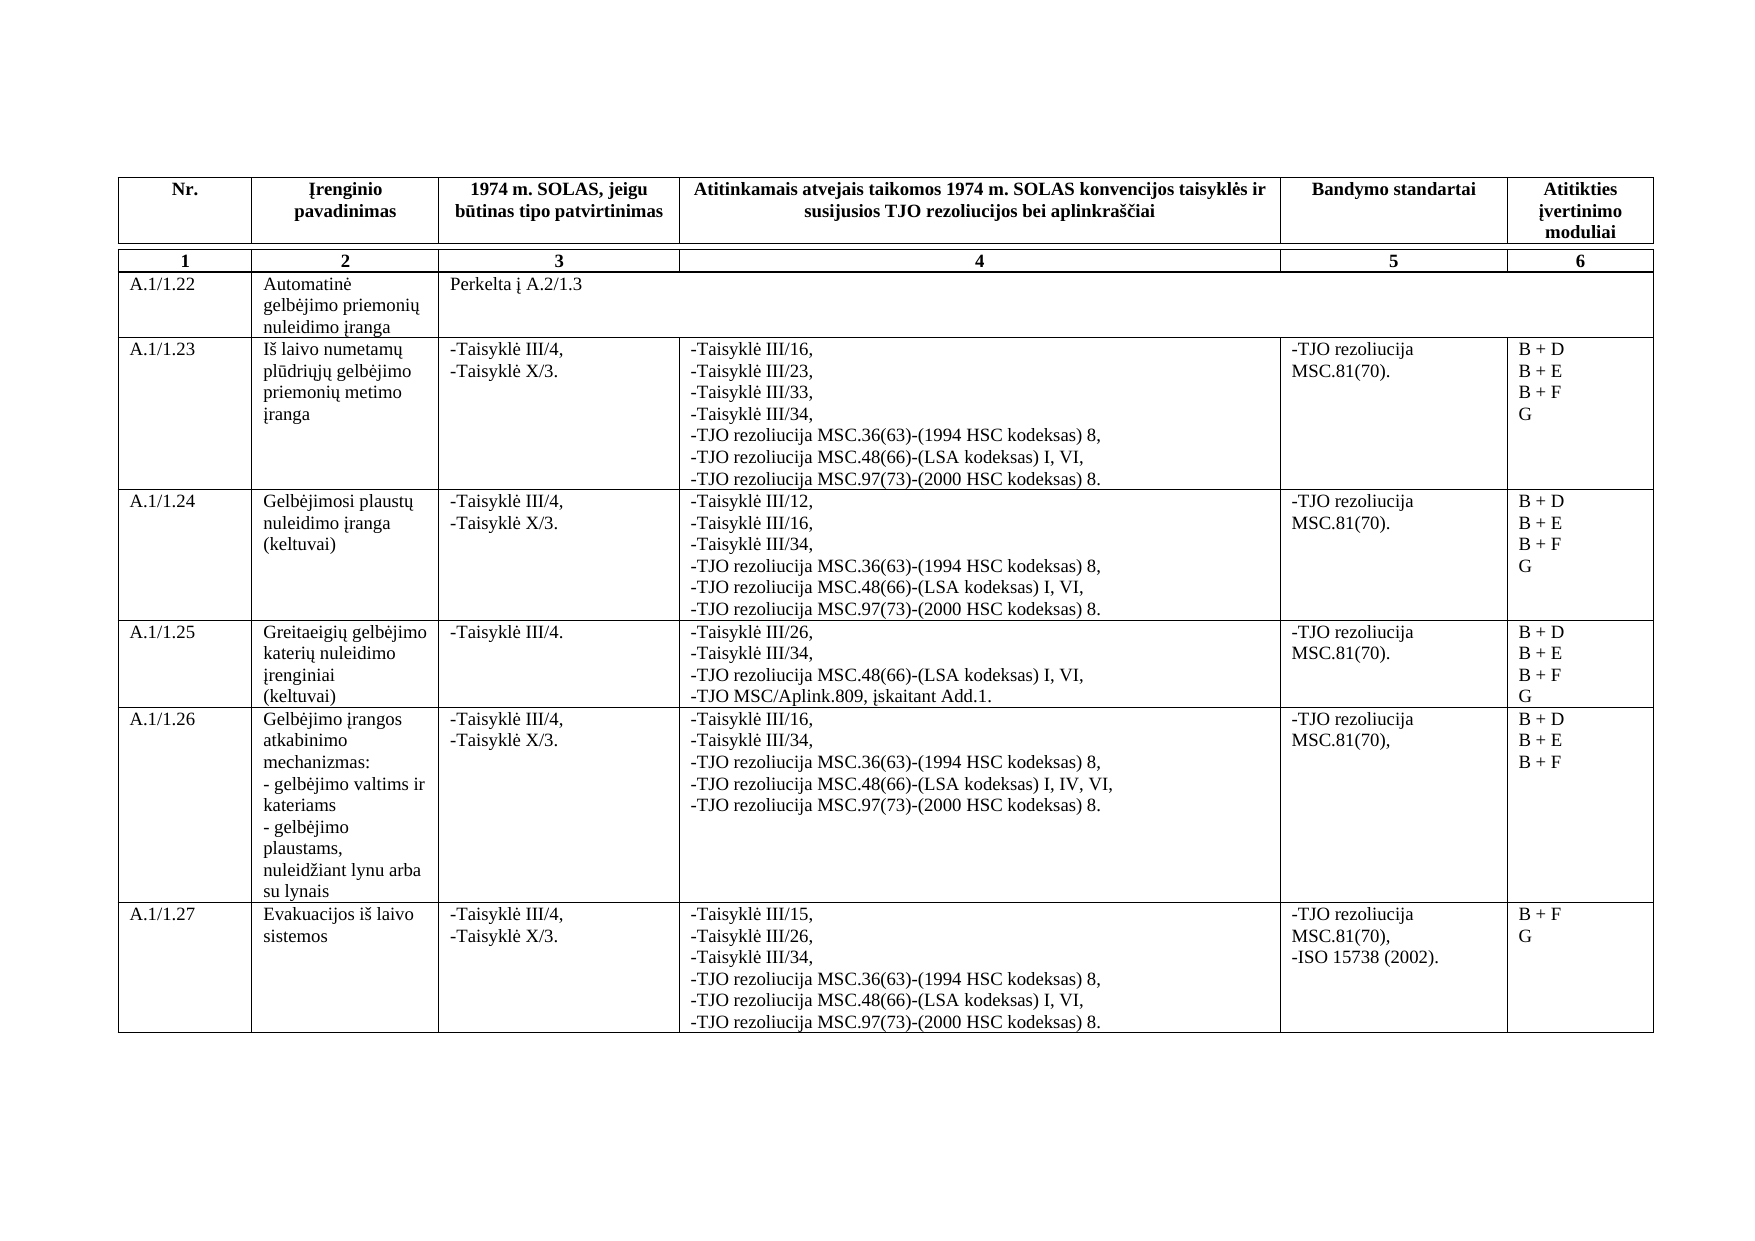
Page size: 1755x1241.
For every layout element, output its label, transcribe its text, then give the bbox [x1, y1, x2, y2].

table_header Atitikties įvertinimo moduliai [1508, 178, 1653, 243]
table_cell -Taisyklė III/4, -Taisyklė X/3. [439, 708, 679, 902]
table_cell -TJO rezoliucija MSC.81(70). [1281, 490, 1507, 619]
table_header Atitinkamais atvejais taikomos 1974 m. SOLAS konvencijos taisyklės ir susijusios TJO rezoliucijos bei aplinkraščiai [680, 178, 1280, 243]
table_cell -Taisyklė III/12, -Taisyklė III/16, -Taisyklė III/34, -TJO rezoliucija MSC.36(63)-(1994 HSC kodeksas) 8, -TJO rezoliucija MSC.48(66)-(LSA kodeksas) I, VI, -TJO rezoliucija MSC.97(73)-(2000 HSC kodeksas) 8. [680, 490, 1280, 619]
table_cell 1 [119, 250, 251, 271]
table_cell [439, 244, 679, 249]
table_cell -Taisyklė III/16, -Taisyklė III/23, -Taisyklė III/33, -Taisyklė III/34, -TJO rezoliucija MSC.36(63)-(1994 HSC kodeksas) 8, -TJO rezoliucija MSC.48(66)-(LSA kodeksas) I, VI, -TJO rezoliucija MSC.97(73)-(2000 HSC kodeksas) 8. [680, 338, 1280, 489]
table_header Bandymo standartai [1281, 178, 1507, 243]
table_cell Perkelta į A.2/1.3 [439, 273, 1653, 337]
table_cell Greitaeigių gelbėjimo katerių nuleidimo įrenginiai (keltuvai) [252, 621, 438, 707]
table_cell -Taisyklė III/26, -Taisyklė III/34, -TJO rezoliucija MSC.48(66)-(LSA kodeksas) I, VI, -TJO MSC/Aplink.809, įskaitant Add.1. [680, 621, 1280, 707]
table_cell [252, 244, 439, 249]
table_cell 6 [1508, 250, 1653, 271]
table_cell 5 [1281, 250, 1507, 271]
table_header Nr. [119, 178, 251, 243]
table_cell -TJO rezoliucija MSC.81(70), -ISO 15738 (2002). [1281, 903, 1507, 1032]
table_cell Iš laivo numetamų plūdriųjų gelbėjimo priemonių metimo įranga [252, 338, 438, 489]
table_cell 4 [680, 250, 1280, 271]
table_cell [1280, 244, 1507, 249]
table_cell B + D B + E B + F G [1508, 490, 1653, 619]
table_cell Gelbėjimosi plaustų nuleidimo įranga (keltuvai) [252, 490, 438, 619]
table_cell B + D B + E B + F [1508, 708, 1653, 902]
table_cell A.1/1.24 [119, 490, 251, 619]
table_cell A.1/1.27 [119, 903, 251, 1032]
table_cell -TJO rezoliucija MSC.81(70), [1281, 708, 1507, 902]
table_cell Gelbėjimo įrangos atkabinimo mechanizmas: - gelbėjimo valtims ir kateriams - gelbėjimo plaustams, nuleidžiant lynu arba su lynais [252, 708, 438, 902]
table_cell [118, 244, 252, 249]
table_cell -Taisyklė III/16, -Taisyklė III/34, -TJO rezoliucija MSC.36(63)-(1994 HSC kodeksas) 8, -TJO rezoliucija MSC.48(66)-(LSA kodeksas) I, IV, VI, -TJO rezoliucija MSC.97(73)-(2000 HSC kodeksas) 8. [680, 708, 1280, 902]
table_cell -Taisyklė III/4, -Taisyklė X/3. [439, 903, 679, 1032]
table_cell A.1/1.23 [119, 338, 251, 489]
table_cell -Taisyklė III/4, -Taisyklė X/3. [439, 338, 679, 489]
table_cell 2 [252, 250, 438, 271]
table_cell -Taisyklė III/4. [439, 621, 679, 707]
table_cell B + F G [1508, 903, 1653, 1032]
table_cell A.1/1.22 [119, 273, 251, 337]
table_cell Automatinė gelbėjimo priemonių nuleidimo įranga [252, 273, 438, 337]
table_cell B + D B + E B + F G [1508, 621, 1653, 707]
table_cell [1507, 244, 1653, 249]
table_cell -TJO rezoliucija MSC.81(70). [1281, 338, 1507, 489]
table_header Įrenginio pavadinimas [252, 178, 438, 243]
table_cell A.1/1.26 [119, 708, 251, 902]
table_cell 3 [439, 250, 679, 271]
table_cell [679, 244, 1280, 249]
table_cell -Taisyklė III/15, -Taisyklė III/26, -Taisyklė III/34, -TJO rezoliucija MSC.36(63)-(1994 HSC kodeksas) 8, -TJO rezoliucija MSC.48(66)-(LSA kodeksas) I, VI, -TJO rezoliucija MSC.97(73)-(2000 HSC kodeksas) 8. [680, 903, 1280, 1032]
table_cell -TJO rezoliucija MSC.81(70). [1281, 621, 1507, 707]
table_cell A.1/1.25 [119, 621, 251, 707]
table_header 1974 m. SOLAS, jeigu būtinas tipo patvirtinimas [439, 178, 679, 243]
table_cell -Taisyklė III/4, -Taisyklė X/3. [439, 490, 679, 619]
table_cell B + D B + E B + F G [1508, 338, 1653, 489]
table_cell Evakuacijos iš laivo sistemos [252, 903, 438, 1032]
